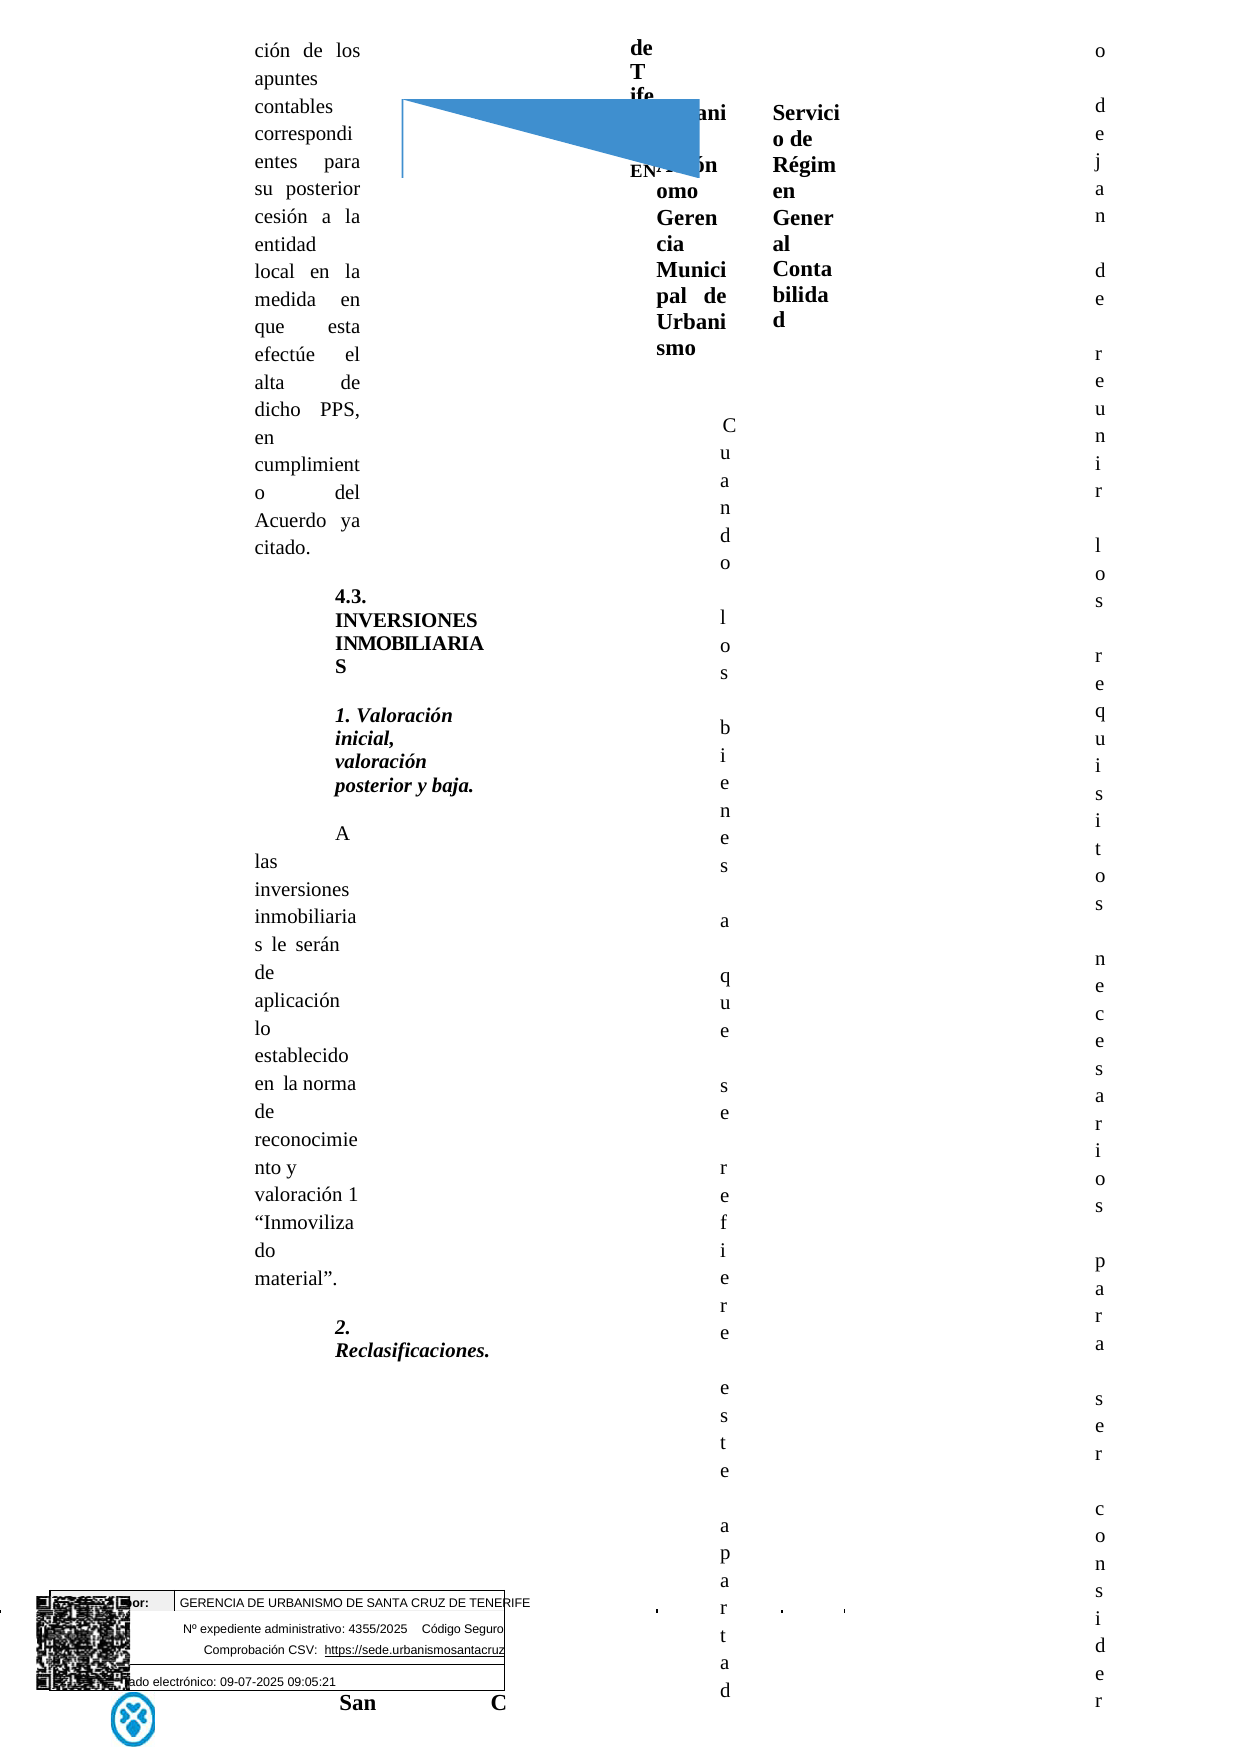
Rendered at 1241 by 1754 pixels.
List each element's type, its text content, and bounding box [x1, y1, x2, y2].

table_cell Fecha de sellado electrónico: 09-07-2025 09:05:21 - 8/18 - Fecha de emisión de esta copia: 30-09-2025 11:17:37 [131, 1665, 504, 1690]
text A las inversiones inmobiliarias le serán de aplicación lo establecido en la norma de reconocimiento y valoración 1 “Inmovilizado material”. [254, 818, 360, 1291]
text Organismo Autónomo Gerencia Municipal de Urbanismo [656, 99, 726, 361]
text 2. Reclasificaciones. [335, 1316, 493, 1363]
table_cell Nº expediente administrativo: 4355/2025 Código Seguro de Verificación (CSV): F7F5F6D0FA3D0EF11E9BF610498BCA9C Comprobación CSV: https://sede.urbanismosantacruz.es/home/validador/F7F5F6D0FA3D0EF11E9BF610498BCA9C [175, 1611, 504, 1664]
table_cell [131, 1611, 175, 1664]
text Detectados determinados errores materiales y la dificultad de llevar a cabo dicho proceso, es en el 2020 cuando se ha procedido a la validación e introducción de los apuntes contables correspondientes para su posterior cesión a la entidad local en la medida en que esta efectúe el alta de dicho PPS, en cumplimiento del Acuerdo ya citado. [254, 36, 360, 560]
text Servicio de Régimen General [772, 99, 844, 256]
text 4.3. INVERSIONES INMOBILIARIAS [335, 585, 493, 678]
table_header Firmado por: [51, 1591, 174, 1610]
text 1. Valoración inicial, valoración posterior y baja. [335, 703, 493, 797]
text Contabilidad [772, 256, 840, 333]
table_header GERENCIA DE URBANISMO DE SANTA CRUZ DE TENERIFE [175, 1591, 504, 1610]
